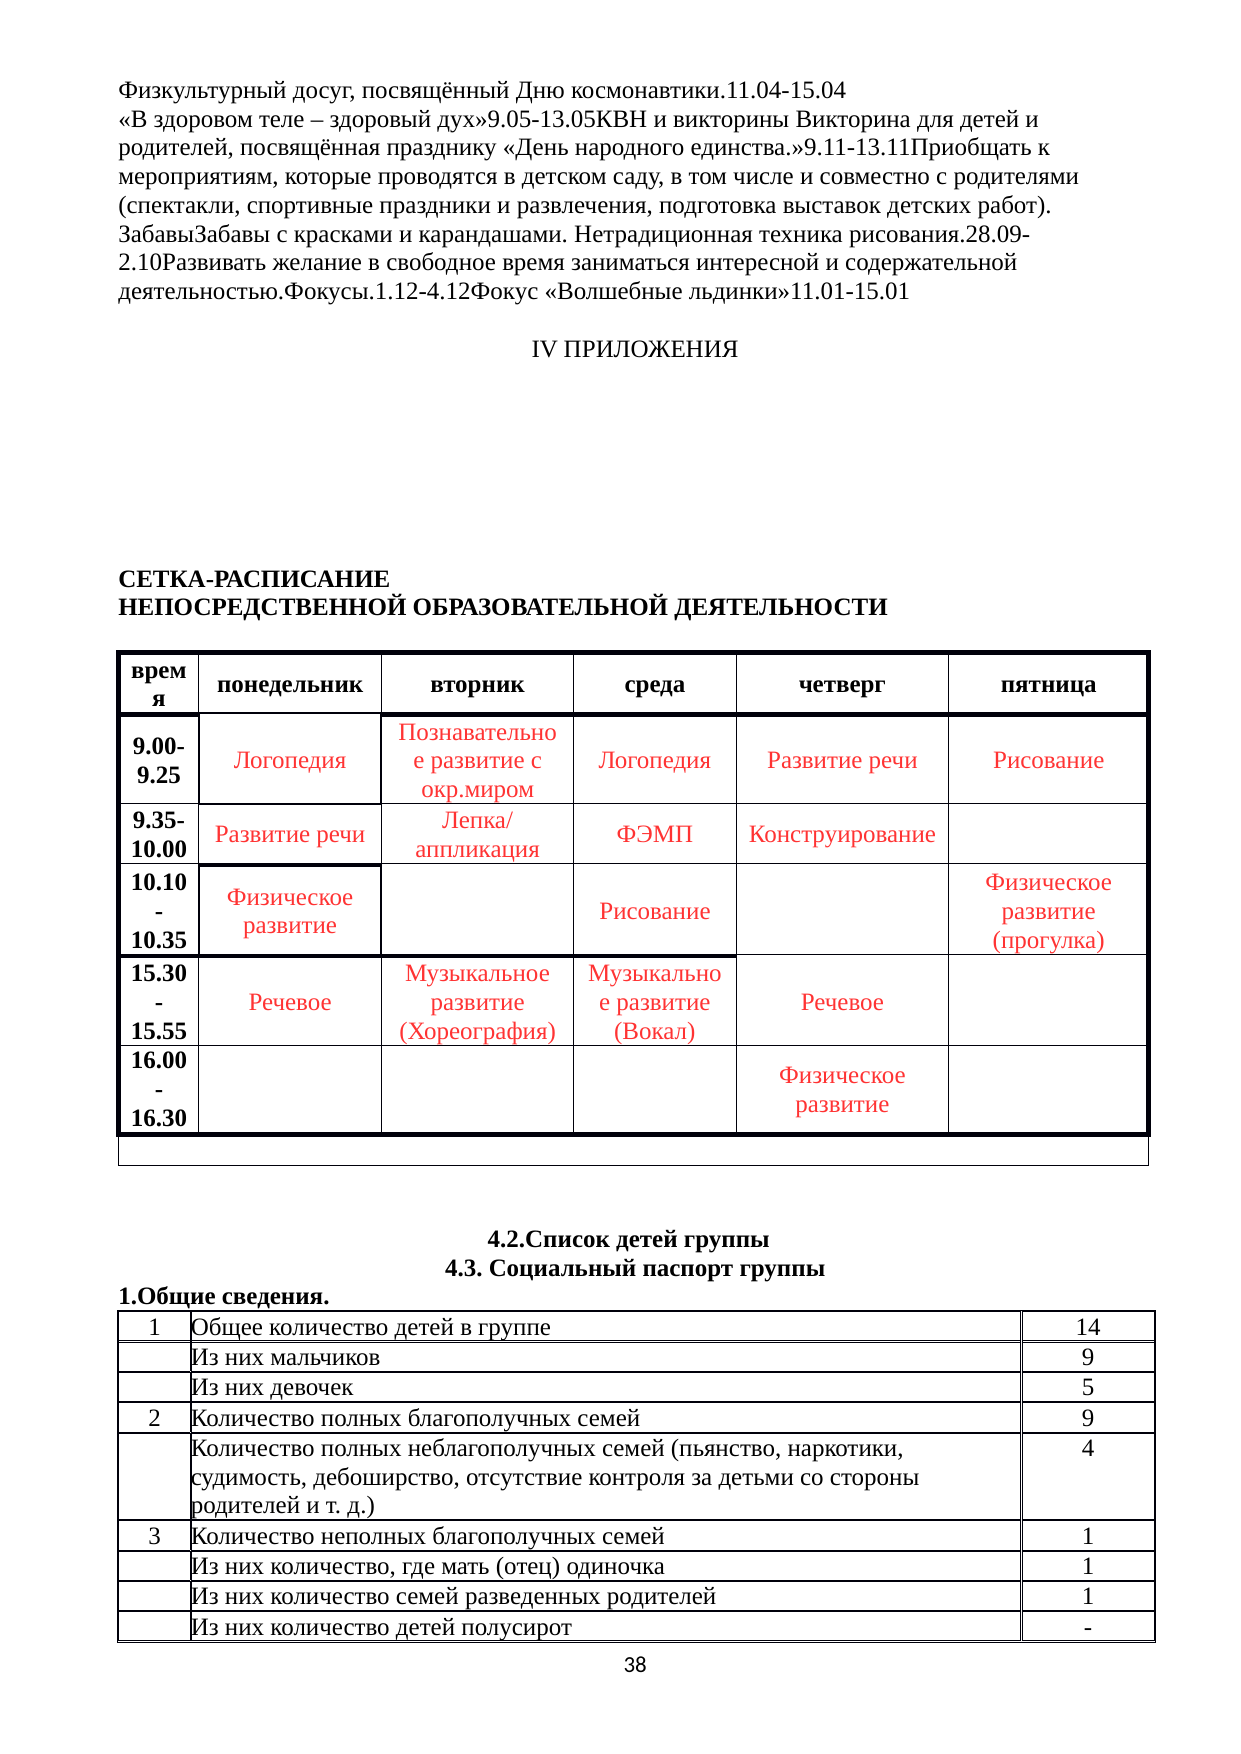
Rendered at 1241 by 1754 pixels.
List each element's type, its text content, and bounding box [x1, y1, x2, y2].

table_cell Рисование [949, 717, 1146, 803]
table_cell [949, 804, 1146, 863]
table_cell Из них девочек [192, 1373, 1020, 1401]
text 1.Общие сведения. [118, 1281, 1152, 1310]
table_cell Музыкальное развитие (Хореография) [382, 958, 573, 1044]
table_cell 16.00-16.30 [121, 1046, 198, 1132]
table_cell Развитие речи [737, 717, 948, 803]
table_cell Из них количество, где мать (отец) одиночка [192, 1552, 1020, 1580]
table_header время [121, 655, 198, 712]
table_cell 9 [1023, 1403, 1154, 1431]
table_header 14 [1023, 1312, 1154, 1340]
table_cell [119, 1582, 190, 1610]
table_cell [574, 1046, 736, 1132]
table_cell Рисование [574, 864, 736, 954]
table_cell Физическое развитие (прогулка) [949, 864, 1146, 954]
table_cell Логопедия [574, 717, 736, 803]
table_cell Из них количество детей полусирот [192, 1612, 1020, 1640]
table_cell Количество полных неблагополучных семей (пьянство, наркотики, судимость, дебоширство, отсутствие контроля за детьми со стороны родителей и т. д.) [192, 1434, 1020, 1519]
table_cell [119, 1552, 190, 1580]
table_cell Физическое развитие [200, 867, 380, 954]
table_header Общее количество детей в группе [192, 1312, 1020, 1340]
table_cell [737, 864, 948, 954]
table_cell Физическое развитие [737, 1046, 948, 1132]
table_header понедельник [199, 655, 381, 712]
table_cell 9.35-10.00 [121, 804, 198, 863]
table_cell Развитие речи [199, 805, 381, 863]
table_cell Речевое [199, 958, 381, 1044]
text НЕПОСРЕДСТВЕННОЙ ОБРАЗОВАТЕЛЬНОЙ ДЕЯТЕЛЬНОСТИ [118, 592, 1152, 621]
table_cell Из них количество семей разведенных родителей [192, 1582, 1020, 1610]
table_cell 9.00-9.25 [121, 717, 198, 803]
table_cell [949, 1046, 1146, 1132]
text ЗабавыЗабавы с красками и карандашами. Нетрадиционная техника рисования.28.09-2.10Развивать желание в свободное время заниматься интересной и содержательной деятельностью.Фокусы.1.12-4.12Фокус «Волшебные льдинки»11.01-15.01 [118, 219, 1152, 305]
table_header четверг [737, 655, 948, 712]
text IV ПРИЛОЖЕНИЯ [118, 334, 1152, 362]
table_header 1 [119, 1312, 190, 1340]
table_cell 1 [1023, 1582, 1154, 1610]
table_cell Из них мальчиков [192, 1343, 1020, 1371]
table_cell Музыкальное развитие (Вокал) [574, 958, 736, 1044]
table_cell 5 [1023, 1373, 1154, 1401]
table_cell [119, 1343, 190, 1371]
table_cell [199, 1046, 381, 1132]
text 4.2.Список детей группы [118, 1224, 1152, 1253]
table_header пятница [949, 655, 1146, 712]
table_cell [382, 864, 573, 954]
table_header среда [574, 655, 736, 712]
table_cell 2 [119, 1403, 190, 1431]
table_cell 10.10-10.35 [121, 864, 198, 954]
table_cell 1 [1023, 1521, 1154, 1549]
table_cell - [1023, 1612, 1154, 1640]
table_cell 15.30-15.55 [121, 958, 198, 1044]
table_cell [119, 1434, 190, 1519]
table_cell [119, 1612, 190, 1640]
table_cell Лепка/ аппликация [382, 804, 573, 863]
text Физкультурный досуг, посвящённый Дню космонавтики.11.04-15.04 [118, 75, 1152, 104]
table_cell Количество полных благополучных семей [192, 1403, 1020, 1431]
table_cell [382, 1046, 573, 1132]
table_header вторник [382, 655, 573, 712]
table_cell [119, 1373, 190, 1401]
table_cell 1 [1023, 1552, 1154, 1580]
table_cell Познавательное развитие с окр.миром [382, 717, 573, 803]
table_cell 4 [1023, 1434, 1154, 1519]
text «В здоровом теле – здоровый дух»9.05-13.05КВН и викторины Викторина для детей и родителей, посвящённая празднику «День народного единства.»9.11-13.11Приобщать к мероприятиям, которые проводятся в детском саду, в том числе и совместно с родителями (спектакли, спортивные праздники и развлечения, подготовка выставок детских работ). [118, 104, 1152, 219]
table_cell 3 [119, 1521, 190, 1549]
table_cell Количество неполных благополучных семей [192, 1521, 1020, 1549]
table_cell Речевое [737, 955, 948, 1044]
text СЕТКА-РАСПИСАНИЕ [118, 564, 1152, 592]
table_cell [119, 1137, 1148, 1165]
table_cell 9 [1023, 1343, 1154, 1371]
text 4.3. Социальный паспорт группы [118, 1253, 1152, 1281]
table_cell Конструирование [737, 804, 948, 863]
table_cell ФЭМП [574, 804, 736, 863]
table_cell [949, 955, 1146, 1044]
table_cell Логопедия [200, 714, 380, 803]
